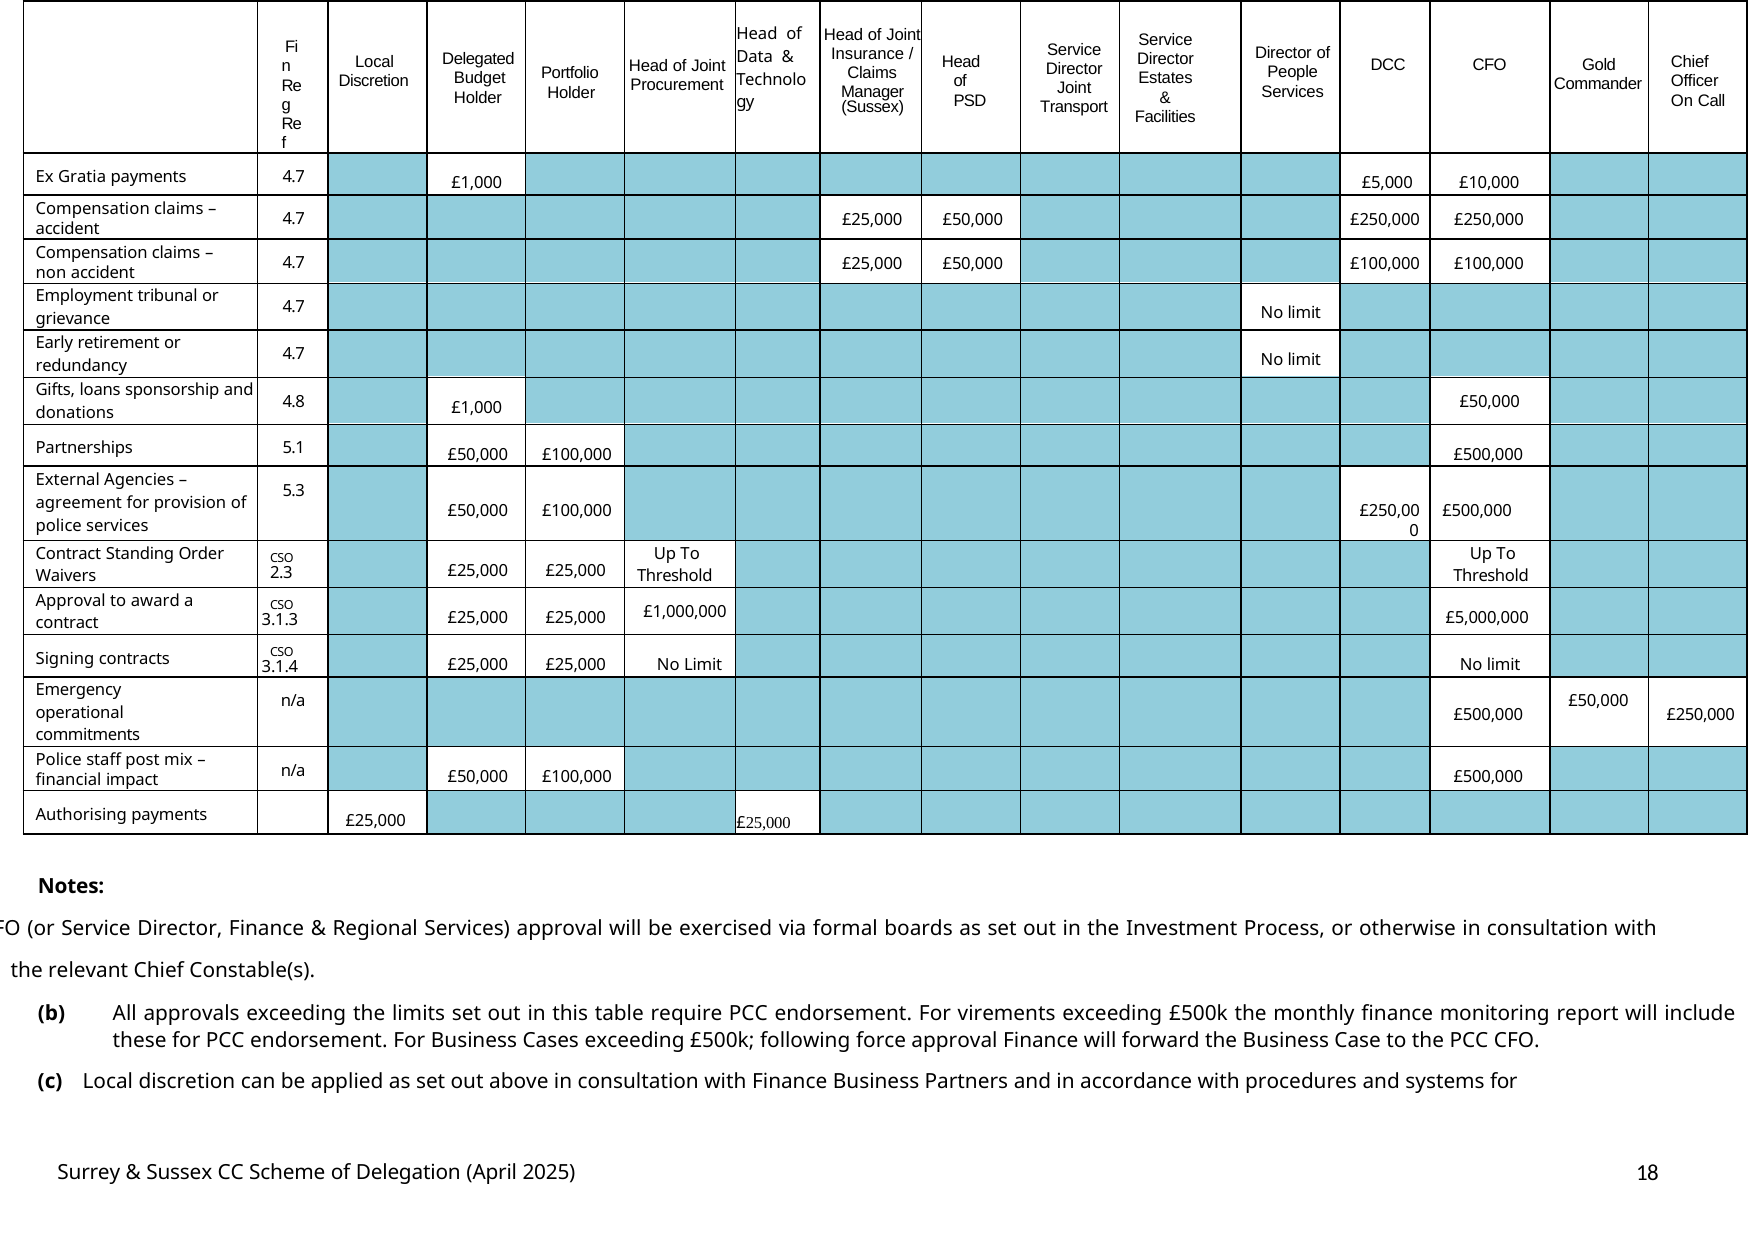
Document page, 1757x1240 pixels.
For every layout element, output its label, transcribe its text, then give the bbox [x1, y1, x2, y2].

table_header Portfolio Holder [526, 2, 624, 152]
table_cell [329, 284, 426, 329]
table_cell £50,000 [428, 747, 525, 790]
table_cell Emergency operational commitments [24, 678, 257, 746]
table_cell [736, 747, 819, 790]
table_cell [1120, 196, 1240, 238]
table_cell [1242, 678, 1339, 746]
list CFO (or Service Director, Finance & Regional Services) approval will be exercised via formal boards as set out in the Investment Process, or otherwise in consultation with the relevant Chief Constable(s). [0, 913, 1659, 984]
table_cell 4.7 [258, 196, 327, 238]
table_cell CSO 3.1.4 [258, 635, 327, 676]
table_cell [1649, 331, 1746, 376]
table_cell [1649, 467, 1746, 540]
table_cell [1341, 588, 1429, 634]
table_cell [821, 678, 921, 746]
table_cell [526, 791, 624, 833]
table_cell [625, 284, 735, 329]
table_cell [1551, 791, 1648, 833]
table_cell [1551, 284, 1648, 329]
table_cell [625, 378, 735, 423]
table_header DCC [1341, 2, 1429, 152]
table_cell £50,000 [428, 425, 525, 465]
table_cell [821, 378, 921, 423]
table_cell [1242, 467, 1339, 540]
table_cell £25,000 [428, 588, 525, 634]
table_cell £250,000 [1431, 196, 1549, 238]
table_header Gold Commander [1551, 2, 1648, 152]
table_cell [821, 791, 921, 833]
table_cell [736, 196, 819, 238]
table_cell [526, 678, 624, 746]
table_cell [821, 425, 921, 465]
table_cell [1551, 635, 1648, 676]
table_cell [1021, 747, 1119, 790]
table_cell [1120, 541, 1240, 587]
table_cell n/a [258, 747, 327, 790]
table_header Head of PSD [922, 2, 1020, 152]
table_cell [1021, 588, 1119, 634]
table_cell [922, 425, 1020, 465]
table_header Head of Joint Insurance / Claims Manager (Sussex) [821, 2, 921, 152]
table_cell [526, 240, 624, 282]
table_cell £25,000 [526, 541, 624, 587]
table_cell [736, 284, 819, 329]
table_cell [329, 378, 426, 423]
table_cell £5,000,000 [1431, 588, 1549, 634]
table_cell [1120, 378, 1240, 423]
table_cell £50,000 [1431, 378, 1549, 423]
table_cell [1551, 588, 1648, 634]
table_header CFO [1431, 2, 1549, 152]
table_cell [1649, 196, 1746, 238]
table_cell [1431, 284, 1549, 329]
table_cell [736, 467, 819, 540]
table_cell £25,000 [821, 240, 921, 282]
table_cell [1649, 588, 1746, 634]
table_cell [1649, 747, 1746, 790]
table_cell £250,000 [1341, 196, 1429, 238]
list Local discretion can be applied as set out above in consultation with Finance Business Partners and in accordance with procedures and systems for [37, 1066, 1756, 1094]
table_cell Contract Standing Order Waivers [24, 541, 257, 587]
table_cell £50,000 [1551, 678, 1648, 746]
table_cell Up To Threshold [625, 541, 735, 587]
table_cell £25,000 [736, 791, 819, 833]
table_cell Signing contracts [24, 635, 257, 676]
table_cell [1649, 240, 1746, 282]
table_cell [625, 196, 735, 238]
table_cell [526, 378, 624, 423]
table_cell [1021, 635, 1119, 676]
table_cell [736, 154, 819, 194]
table_cell [1341, 378, 1429, 423]
table_cell [1242, 541, 1339, 587]
table_cell [922, 588, 1020, 634]
table_cell [1341, 284, 1429, 329]
table_cell [258, 791, 327, 833]
table_cell [1649, 635, 1746, 676]
table_cell £25,000 [428, 635, 525, 676]
table_cell [526, 154, 624, 194]
table_cell [1021, 154, 1119, 194]
table_cell Early retirement or redundancy [24, 331, 257, 376]
table_cell £500,000 [1431, 467, 1549, 540]
table_cell [736, 378, 819, 423]
table_cell [1242, 154, 1339, 194]
table_cell [1120, 425, 1240, 465]
table_cell [1649, 541, 1746, 587]
table_cell £25,000 [821, 196, 921, 238]
table_cell [1551, 747, 1648, 790]
table_cell [736, 240, 819, 282]
table_cell [1242, 378, 1339, 423]
table_cell [1021, 791, 1119, 833]
table_cell Employment tribunal or grievance [24, 284, 257, 329]
table_cell 4.7 [258, 154, 327, 194]
table_cell [922, 541, 1020, 587]
table_cell [1120, 331, 1240, 376]
table_header Head of Data & Technolo gy [736, 2, 819, 152]
table_cell [1242, 588, 1339, 634]
table_cell £50,000 [922, 240, 1020, 282]
table_cell Authorising payments [24, 791, 257, 833]
table_cell [1021, 678, 1119, 746]
table_cell [1341, 331, 1429, 376]
table_header Service Director Joint Transport [1021, 2, 1119, 152]
table_cell [329, 635, 426, 676]
table_cell [1551, 425, 1648, 465]
table_cell [1120, 678, 1240, 746]
table_cell [1120, 747, 1240, 790]
table_cell £100,000 [526, 467, 624, 540]
table_cell [736, 331, 819, 376]
table_cell £25,000 [329, 791, 426, 833]
table_header Head of Joint Procurement [625, 2, 735, 152]
table_cell [1341, 541, 1429, 587]
table_cell [329, 331, 426, 376]
table_cell [1649, 154, 1746, 194]
table_cell [1649, 378, 1746, 423]
table_cell £1,000,000 [625, 588, 735, 634]
table_cell Police staff post mix – financial impact [24, 747, 257, 790]
table_cell [821, 541, 921, 587]
table_cell £25,000 [526, 588, 624, 634]
table_cell 4.7 [258, 240, 327, 282]
table_cell [1431, 331, 1549, 376]
table_cell [1021, 331, 1119, 376]
table_cell [1242, 791, 1339, 833]
table_cell [922, 678, 1020, 746]
table_cell [922, 635, 1020, 676]
table_cell [329, 196, 426, 238]
table_cell [1551, 541, 1648, 587]
table_cell [428, 196, 525, 238]
table_cell [1021, 240, 1119, 282]
table_cell [922, 791, 1020, 833]
table_cell Up To Threshold [1431, 541, 1549, 587]
table_header Director of People Services [1242, 2, 1339, 152]
table_cell n/a [258, 678, 327, 746]
table_cell £5,000 [1341, 154, 1429, 194]
table_cell [821, 588, 921, 634]
table_cell [329, 467, 426, 540]
table_cell Gifts, loans sponsorship and donations [24, 378, 257, 423]
table_cell [922, 378, 1020, 423]
table_cell £50,000 [922, 196, 1020, 238]
table_cell [736, 678, 819, 746]
table_cell [821, 331, 921, 376]
table_cell Compensation claims – accident [24, 196, 257, 238]
table_cell [428, 284, 525, 329]
table_header [24, 2, 257, 152]
table_header Chief Officer On Call [1649, 2, 1746, 152]
table_cell £100,000 [526, 747, 624, 790]
table_cell [1120, 240, 1240, 282]
table_cell £10,000 [1431, 154, 1549, 194]
table_cell 4.8 [258, 378, 327, 423]
table_cell [821, 635, 921, 676]
table_cell [1551, 467, 1648, 540]
table_cell [625, 331, 735, 376]
table_cell £25,000 [526, 635, 624, 676]
table_cell No limit [1431, 635, 1549, 676]
table_cell £500,000 [1431, 747, 1549, 790]
table_cell £1,000 [428, 378, 525, 423]
table_cell Compensation claims – non accident [24, 240, 257, 282]
table_cell [922, 467, 1020, 540]
table_cell [428, 331, 525, 376]
table_cell 5.3 [258, 467, 327, 540]
table_cell [329, 425, 426, 465]
table_cell [428, 678, 525, 746]
table_cell [329, 541, 426, 587]
table_cell [1649, 284, 1746, 329]
table_cell [1120, 588, 1240, 634]
table_cell [329, 678, 426, 746]
table_cell [625, 747, 735, 790]
table_cell External Agencies – agreement for provision of police services [24, 467, 257, 540]
table_cell [1120, 467, 1240, 540]
table_cell £25,000 [428, 541, 525, 587]
table_cell [428, 240, 525, 282]
table_cell £100,000 [1341, 240, 1429, 282]
table_cell [526, 331, 624, 376]
table_cell [1341, 747, 1429, 790]
table_cell [821, 154, 921, 194]
table_cell £50,000 [428, 467, 525, 540]
table_cell [1120, 791, 1240, 833]
table_cell [1341, 678, 1429, 746]
table_cell Approval to award a contract [24, 588, 257, 634]
table_cell [821, 747, 921, 790]
table_cell 5.1 [258, 425, 327, 465]
table_cell [821, 467, 921, 540]
table_cell No Limit [625, 635, 735, 676]
table_cell Partnerships [24, 425, 257, 465]
table_cell [625, 240, 735, 282]
table_cell [1021, 425, 1119, 465]
text Notes: [38, 871, 1756, 900]
table_cell [625, 791, 735, 833]
table_cell £250,000 [1649, 678, 1746, 746]
table_header Delegated Budget Holder [428, 2, 525, 152]
table_cell [1649, 791, 1746, 833]
table_header Local Discretion [329, 2, 426, 152]
table_cell [1649, 425, 1746, 465]
table_cell [1021, 467, 1119, 540]
table_cell £100,000 [526, 425, 624, 465]
table_cell No limit [1242, 331, 1339, 376]
table_cell [625, 425, 735, 465]
table_cell [1341, 635, 1429, 676]
table_header Fi n Re g Re f [258, 2, 327, 152]
table_cell [625, 467, 735, 540]
table_cell [922, 154, 1020, 194]
table_cell [736, 425, 819, 465]
table_cell 4.7 [258, 284, 327, 329]
table_cell [922, 284, 1020, 329]
table_cell [1120, 635, 1240, 676]
table_cell [329, 154, 426, 194]
table_cell [1551, 378, 1648, 423]
table_cell [428, 791, 525, 833]
table_cell [1242, 425, 1339, 465]
table_cell No limit [1242, 284, 1339, 329]
table_cell [922, 331, 1020, 376]
table_cell £250,00 0 [1341, 467, 1429, 540]
table_cell £500,000 [1431, 678, 1549, 746]
table_cell [526, 196, 624, 238]
table_header Service Director Estates & Facilities [1120, 2, 1240, 152]
table_cell £500,000 [1431, 425, 1549, 465]
table_cell [1551, 154, 1648, 194]
table_cell [1021, 196, 1119, 238]
table_cell 4.7 [258, 331, 327, 376]
table_cell [625, 154, 735, 194]
table_cell [1341, 425, 1429, 465]
table_cell [736, 588, 819, 634]
table_cell [329, 588, 426, 634]
table_cell [1120, 154, 1240, 194]
table_cell [329, 747, 426, 790]
table_cell £100,000 [1431, 240, 1549, 282]
table_cell £1,000 [428, 154, 525, 194]
table_cell [736, 635, 819, 676]
table_cell [625, 678, 735, 746]
table_cell [1242, 747, 1339, 790]
table_cell [1021, 378, 1119, 423]
table_cell CSO 3.1.3 [258, 588, 327, 634]
list All approvals exceeding the limits set out in this table require PCC endorsement. For virements exceeding £500k the monthly finance monitoring report will include these for PCC endorsement. For Business Cases exceeding £500k; following force approval Finance will forward the Business Case to the PCC CFO. [38, 998, 1737, 1053]
table_cell [736, 541, 819, 587]
table_cell [1431, 791, 1549, 833]
table_cell [1551, 196, 1648, 238]
table_cell [526, 284, 624, 329]
table_cell Ex Gratia payments [24, 154, 257, 194]
table_cell [1242, 635, 1339, 676]
table_cell [1021, 541, 1119, 587]
table_cell [922, 747, 1020, 790]
table_cell [1341, 791, 1429, 833]
table_cell CSO 2.3 [258, 541, 327, 587]
table_cell [1551, 331, 1648, 376]
table_cell [1120, 284, 1240, 329]
table_cell [821, 284, 921, 329]
table_cell [1242, 196, 1339, 238]
table_cell [1551, 240, 1648, 282]
table_cell [329, 240, 426, 282]
table_cell [1021, 284, 1119, 329]
table_cell [1242, 240, 1339, 282]
